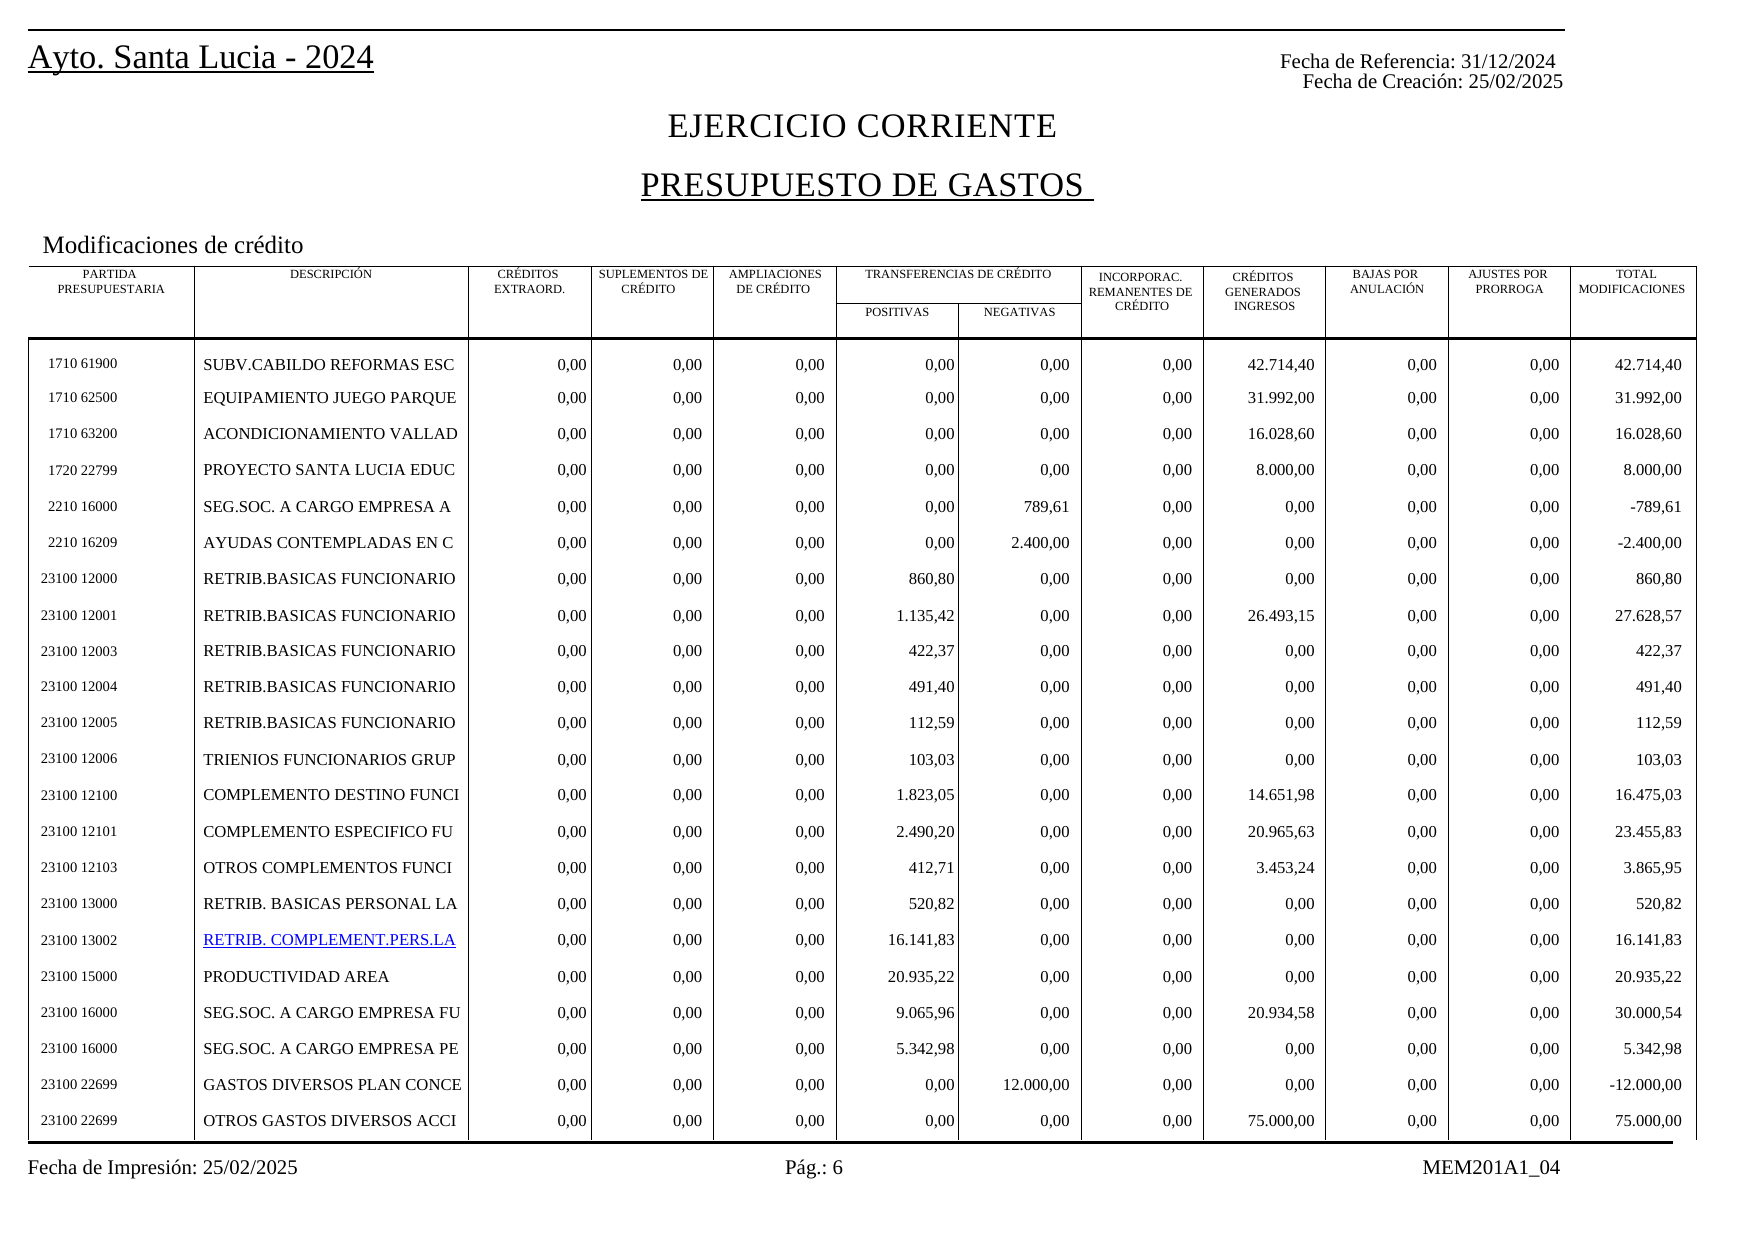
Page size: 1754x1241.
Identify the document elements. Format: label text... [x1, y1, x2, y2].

table_cell 16.028,60 [1204, 415, 1325, 451]
table_cell 0,00 [1449, 560, 1570, 596]
table_cell 0,00 [837, 1102, 958, 1140]
table_cell 0,00 [1082, 1066, 1203, 1102]
table_cell 860,80 [1571, 560, 1696, 596]
table_cell 23100 12100 [29, 777, 194, 812]
table_cell 0,00 [1326, 994, 1448, 1029]
table_header TOTAL MODIFICACIONES [1571, 267, 1696, 337]
table_cell 0,00 [959, 415, 1081, 451]
table_cell SEG.SOC. A CARGO EMPRESA PE [195, 1030, 468, 1066]
table_cell 0,00 [1204, 1030, 1325, 1066]
table_cell 20.965,63 [1204, 813, 1325, 849]
table_cell 0,00 [592, 340, 713, 379]
table_cell 23.455,83 [1571, 813, 1696, 849]
table_header INCORPORAC. REMANENTES DE CRÉDITO [1082, 267, 1203, 337]
table_cell 0,00 [469, 1030, 591, 1066]
table_header SUPLEMENTOS DE CRÉDITO [592, 267, 713, 337]
table_cell 0,00 [714, 777, 836, 812]
table_cell 0,00 [469, 994, 591, 1029]
table_cell 0,00 [1449, 596, 1570, 632]
table_cell 0,00 [1082, 957, 1203, 993]
table_cell RETRIB.BASICAS FUNCIONARIO [195, 668, 468, 704]
table_cell SEG.SOC. A CARGO EMPRESA A [195, 488, 468, 523]
table_cell 8.000,00 [1571, 451, 1696, 487]
text EJERCICIO CORRIENTE [27, 108, 1697, 144]
table_cell 0,00 [959, 957, 1081, 993]
table_cell RETRIB.BASICAS FUNCIONARIO [195, 632, 468, 668]
table_cell 0,00 [1449, 451, 1570, 487]
table_cell 0,00 [1449, 1102, 1570, 1140]
table_cell 0,00 [1449, 1066, 1570, 1102]
table_cell 0,00 [1082, 741, 1203, 777]
table_header BAJAS POR ANULACIÓN [1326, 267, 1448, 337]
table_cell 0,00 [1082, 451, 1203, 487]
table_cell 31.992,00 [1571, 379, 1696, 415]
table_cell 0,00 [1449, 921, 1570, 957]
table_cell 75.000,00 [1204, 1102, 1325, 1140]
table_cell POSITIVAS [837, 304, 958, 337]
table_cell 0,00 [714, 741, 836, 777]
table_cell 0,00 [1449, 379, 1570, 415]
table_cell 23100 12006 [29, 741, 194, 777]
table_cell 23100 12101 [29, 813, 194, 849]
table_cell 27.628,57 [1571, 596, 1696, 632]
table_cell 0,00 [837, 524, 958, 559]
table_cell 0,00 [1449, 994, 1570, 1029]
table_cell 0,00 [1082, 560, 1203, 596]
table_cell 0,00 [469, 1102, 591, 1140]
table_cell 23100 12001 [29, 596, 194, 632]
table_cell 5.342,98 [837, 1030, 958, 1066]
table_cell 0,00 [1082, 340, 1203, 379]
table_cell EQUIPAMIENTO JUEGO PARQUE [195, 379, 468, 415]
table_cell 2210 16000 [29, 488, 194, 523]
table_cell 0,00 [714, 994, 836, 1029]
table_header AMPLIACIONES DE CRÉDITO [714, 267, 836, 337]
table_cell 0,00 [1326, 813, 1448, 849]
table_cell RETRIB.BASICAS FUNCIONARIO [195, 560, 468, 596]
table_cell 0,00 [837, 340, 958, 379]
table_cell 0,00 [959, 596, 1081, 632]
table_cell 0,00 [1204, 705, 1325, 741]
text PRESUPUESTO DE GASTOS [27, 167, 1697, 204]
table_cell RETRIB.BASICAS FUNCIONARIO [195, 705, 468, 741]
table_cell 0,00 [1326, 524, 1448, 559]
table_cell 0,00 [714, 560, 836, 596]
table_cell 0,00 [1082, 777, 1203, 812]
table_cell SEG.SOC. A CARGO EMPRESA FU [195, 994, 468, 1029]
table_cell 0,00 [592, 741, 713, 777]
table_cell 0,00 [592, 560, 713, 596]
table_cell 0,00 [469, 668, 591, 704]
table_cell 0,00 [714, 596, 836, 632]
table_cell 0,00 [1082, 596, 1203, 632]
table_cell 0,00 [592, 921, 713, 957]
table_cell COMPLEMENTO DESTINO FUNCI [195, 777, 468, 812]
table_cell 0,00 [469, 921, 591, 957]
table_cell OTROS GASTOS DIVERSOS ACCI [195, 1102, 468, 1140]
table_cell 0,00 [469, 524, 591, 559]
table_cell 0,00 [469, 849, 591, 885]
table_cell 0,00 [1082, 813, 1203, 849]
table_cell 0,00 [1449, 415, 1570, 451]
table_cell 491,40 [1571, 668, 1696, 704]
table_cell 2.400,00 [959, 524, 1081, 559]
table_cell 0,00 [959, 921, 1081, 957]
table_cell 75.000,00 [1571, 1102, 1696, 1140]
table_cell 0,00 [1204, 632, 1325, 668]
table_cell 0,00 [1449, 705, 1570, 741]
table_cell 0,00 [959, 379, 1081, 415]
table_cell 20.935,22 [1571, 957, 1696, 993]
table_cell 0,00 [1204, 957, 1325, 993]
table_cell 0,00 [714, 340, 836, 379]
table_cell 0,00 [959, 777, 1081, 812]
table_header TRANSFERENCIAS DE CRÉDITO [837, 267, 1081, 303]
table_cell 1710 62500 [29, 379, 194, 415]
table_cell 5.342,98 [1571, 1030, 1696, 1066]
table_cell 23100 12103 [29, 849, 194, 885]
table_cell 0,00 [469, 415, 591, 451]
table_cell 0,00 [1326, 741, 1448, 777]
table_cell 0,00 [1326, 488, 1448, 523]
table_cell 0,00 [1326, 1030, 1448, 1066]
table_cell TRIENIOS FUNCIONARIOS GRUP [195, 741, 468, 777]
table_header PARTIDA PRESUPUESTARIA [29, 267, 194, 337]
table_cell 23100 16000 [29, 1030, 194, 1066]
table_cell 0,00 [1326, 705, 1448, 741]
table_cell 0,00 [959, 1102, 1081, 1140]
table_cell 0,00 [1449, 340, 1570, 379]
table_cell 0,00 [837, 451, 958, 487]
table_cell 0,00 [1449, 1030, 1570, 1066]
table_cell 0,00 [469, 1066, 591, 1102]
table_cell 0,00 [714, 1030, 836, 1066]
table_cell 23100 12000 [29, 560, 194, 596]
table_cell 0,00 [592, 1030, 713, 1066]
table_cell 16.028,60 [1571, 415, 1696, 451]
table_cell 31.992,00 [1204, 379, 1325, 415]
table_cell 2210 16209 [29, 524, 194, 559]
table_cell 0,00 [714, 813, 836, 849]
table_header CRÉDITOS EXTRAORD. [469, 267, 591, 337]
table_cell 0,00 [1082, 705, 1203, 741]
table_cell 0,00 [714, 379, 836, 415]
table_cell ACONDICIONAMIENTO VALLAD [195, 415, 468, 451]
table_cell 0,00 [714, 415, 836, 451]
table_cell 0,00 [469, 596, 591, 632]
table_cell 0,00 [592, 994, 713, 1029]
table_cell 42.714,40 [1571, 340, 1696, 379]
table_cell 112,59 [837, 705, 958, 741]
table_cell 0,00 [592, 1102, 713, 1140]
table_cell 1710 61900 [29, 340, 194, 379]
table_cell 112,59 [1571, 705, 1696, 741]
table_cell AYUDAS CONTEMPLADAS EN C [195, 524, 468, 559]
table_cell 0,00 [1326, 415, 1448, 451]
table_cell -2.400,00 [1571, 524, 1696, 559]
table_cell 0,00 [1204, 524, 1325, 559]
table_cell 23100 13002 [29, 921, 194, 957]
table_cell 0,00 [959, 994, 1081, 1029]
table_cell 3.453,24 [1204, 849, 1325, 885]
table_cell 0,00 [1082, 1102, 1203, 1140]
table_cell 0,00 [959, 813, 1081, 849]
table_cell 0,00 [714, 1066, 836, 1102]
table_cell 0,00 [469, 741, 591, 777]
table_cell 0,00 [592, 1066, 713, 1102]
table_cell 0,00 [959, 741, 1081, 777]
table_cell 0,00 [592, 668, 713, 704]
table_cell 0,00 [714, 921, 836, 957]
table_cell 0,00 [1326, 849, 1448, 885]
table_cell 0,00 [959, 849, 1081, 885]
table_cell RETRIB. BASICAS PERSONAL LA [195, 885, 468, 921]
text Modificaciones de crédito [42, 232, 1697, 258]
table_cell 0,00 [1326, 668, 1448, 704]
table_cell 103,03 [837, 741, 958, 777]
table_cell 0,00 [469, 560, 591, 596]
table_cell GASTOS DIVERSOS PLAN CONCE [195, 1066, 468, 1102]
table_cell 0,00 [959, 885, 1081, 921]
table_cell 0,00 [837, 415, 958, 451]
table_cell 0,00 [959, 632, 1081, 668]
table_cell 0,00 [469, 705, 591, 741]
table_cell 0,00 [1326, 379, 1448, 415]
table_cell 0,00 [1326, 1066, 1448, 1102]
table_cell 0,00 [714, 451, 836, 487]
table_cell 1.823,05 [837, 777, 958, 812]
table_cell 0,00 [1204, 488, 1325, 523]
table_cell 0,00 [1326, 777, 1448, 812]
table_cell 0,00 [1326, 1102, 1448, 1140]
table_cell 0,00 [1326, 560, 1448, 596]
table_cell SUBV.CABILDO REFORMAS ESC [195, 340, 468, 379]
table_cell 30.000,54 [1571, 994, 1696, 1029]
table_cell 42.714,40 [1204, 340, 1325, 379]
table_cell 412,71 [837, 849, 958, 885]
table_cell 0,00 [959, 560, 1081, 596]
table_cell 0,00 [959, 1030, 1081, 1066]
table_cell 1710 63200 [29, 415, 194, 451]
table_cell 0,00 [959, 705, 1081, 741]
table_cell 0,00 [592, 777, 713, 812]
table_cell 0,00 [592, 813, 713, 849]
table_cell 0,00 [1204, 1066, 1325, 1102]
table_cell 0,00 [1449, 524, 1570, 559]
table_cell OTROS COMPLEMENTOS FUNCI [195, 849, 468, 885]
table_cell PRODUCTIVIDAD AREA [195, 957, 468, 993]
table_cell 0,00 [469, 488, 591, 523]
table_cell 23100 12005 [29, 705, 194, 741]
table_cell 0,00 [1326, 921, 1448, 957]
table_cell 23100 12004 [29, 668, 194, 704]
table_cell 0,00 [469, 379, 591, 415]
table_cell 0,00 [837, 1066, 958, 1102]
table_cell NEGATIVAS [959, 304, 1081, 337]
table_cell 1720 22799 [29, 451, 194, 487]
table_cell 0,00 [959, 451, 1081, 487]
table_cell 0,00 [1082, 379, 1203, 415]
table_cell 0,00 [1082, 885, 1203, 921]
table_cell 0,00 [1326, 451, 1448, 487]
table_cell 0,00 [1449, 632, 1570, 668]
text Ayto. Santa Lucia - 2024 Fecha de Referencia: 31/12/2024 [27, 40, 1697, 76]
table_cell 16.141,83 [1571, 921, 1696, 957]
table_cell 23100 22699 [29, 1102, 194, 1140]
table_cell 0,00 [1204, 741, 1325, 777]
table_cell 0,00 [592, 596, 713, 632]
table_cell 0,00 [592, 524, 713, 559]
table_cell 0,00 [714, 668, 836, 704]
table_cell 0,00 [592, 488, 713, 523]
table_cell 0,00 [837, 488, 958, 523]
table_cell 0,00 [1326, 340, 1448, 379]
table_cell 0,00 [714, 885, 836, 921]
table_cell 0,00 [1449, 849, 1570, 885]
table_cell 0,00 [959, 340, 1081, 379]
table_cell 26.493,15 [1204, 596, 1325, 632]
table_cell 860,80 [837, 560, 958, 596]
table_cell 0,00 [1449, 813, 1570, 849]
table_cell 0,00 [714, 1102, 836, 1140]
table_cell 0,00 [1449, 741, 1570, 777]
table_cell 0,00 [1326, 957, 1448, 993]
table_cell 12.000,00 [959, 1066, 1081, 1102]
text Fecha de Creación: 25/02/2025 [1302, 76, 1697, 91]
table_cell 0,00 [1326, 885, 1448, 921]
table_cell 0,00 [1082, 668, 1203, 704]
table_cell 0,00 [1082, 488, 1203, 523]
table_cell 16.475,03 [1571, 777, 1696, 812]
table_cell 9.065,96 [837, 994, 958, 1029]
table_cell 0,00 [714, 957, 836, 993]
table_cell 0,00 [1449, 488, 1570, 523]
table_cell RETRIB.BASICAS FUNCIONARIO [195, 596, 468, 632]
table_cell 0,00 [1449, 957, 1570, 993]
table_cell 0,00 [469, 451, 591, 487]
table_cell 0,00 [1082, 524, 1203, 559]
table_cell PROYECTO SANTA LUCIA EDUC [195, 451, 468, 487]
table_header CRÉDITOS GENERADOS INGRESOS [1204, 267, 1325, 337]
table_cell 0,00 [1082, 994, 1203, 1029]
table_cell 20.935,22 [837, 957, 958, 993]
table_cell 0,00 [592, 632, 713, 668]
table_cell 0,00 [1082, 415, 1203, 451]
table_cell 0,00 [1204, 560, 1325, 596]
table_header DESCRIPCIÓN [195, 267, 468, 337]
table_cell 0,00 [1326, 596, 1448, 632]
table_cell RETRIB. COMPLEMENT.PERS.LA [195, 921, 468, 957]
table_cell 0,00 [714, 524, 836, 559]
table_cell 0,00 [714, 705, 836, 741]
table_cell 23100 12003 [29, 632, 194, 668]
table_cell 0,00 [1449, 885, 1570, 921]
table_cell 0,00 [592, 415, 713, 451]
table_cell 0,00 [1082, 849, 1203, 885]
table_cell 0,00 [1204, 885, 1325, 921]
table_cell 0,00 [1082, 632, 1203, 668]
table_cell 0,00 [469, 957, 591, 993]
table_cell 0,00 [469, 632, 591, 668]
table_cell 422,37 [1571, 632, 1696, 668]
table_cell 2.490,20 [837, 813, 958, 849]
table_cell COMPLEMENTO ESPECIFICO FU [195, 813, 468, 849]
table_cell 0,00 [592, 451, 713, 487]
table_cell 0,00 [1449, 777, 1570, 812]
table_cell 0,00 [469, 813, 591, 849]
table_cell 789,61 [959, 488, 1081, 523]
table_cell 0,00 [714, 632, 836, 668]
table_cell 20.934,58 [1204, 994, 1325, 1029]
table_cell 3.865,95 [1571, 849, 1696, 885]
table_cell 0,00 [1082, 1030, 1203, 1066]
table_cell 0,00 [592, 379, 713, 415]
table_cell 23100 13000 [29, 885, 194, 921]
table_cell 0,00 [592, 705, 713, 741]
table_cell 14.651,98 [1204, 777, 1325, 812]
table_cell 0,00 [1082, 921, 1203, 957]
table_cell 491,40 [837, 668, 958, 704]
table_cell 0,00 [959, 668, 1081, 704]
table_cell 8.000,00 [1204, 451, 1325, 487]
table_cell 0,00 [469, 885, 591, 921]
table_cell 520,82 [1571, 885, 1696, 921]
table_cell 16.141,83 [837, 921, 958, 957]
table_cell -789,61 [1571, 488, 1696, 523]
table_cell 0,00 [837, 379, 958, 415]
table_cell 0,00 [1204, 921, 1325, 957]
table_cell 0,00 [592, 885, 713, 921]
table_cell 0,00 [469, 340, 591, 379]
table_cell -12.000,00 [1571, 1066, 1696, 1102]
table_cell 0,00 [714, 488, 836, 523]
table_header AJUSTES POR PRORROGA [1449, 267, 1570, 337]
table_cell 422,37 [837, 632, 958, 668]
table_cell 1.135,42 [837, 596, 958, 632]
table_cell 520,82 [837, 885, 958, 921]
table_cell 103,03 [1571, 741, 1696, 777]
table_cell 0,00 [714, 849, 836, 885]
table_cell 23100 15000 [29, 957, 194, 993]
table_cell 23100 16000 [29, 994, 194, 1029]
table_cell 0,00 [1204, 668, 1325, 704]
table_cell 0,00 [592, 957, 713, 993]
table_cell 0,00 [469, 777, 591, 812]
table_cell 0,00 [1326, 632, 1448, 668]
table_cell 23100 22699 [29, 1066, 194, 1102]
table_cell 0,00 [592, 849, 713, 885]
text Fecha de Impresión: 25/02/2025 Pág.: 6 MEM201A1_04 [27, 1156, 1697, 1179]
table_cell 0,00 [1449, 668, 1570, 704]
